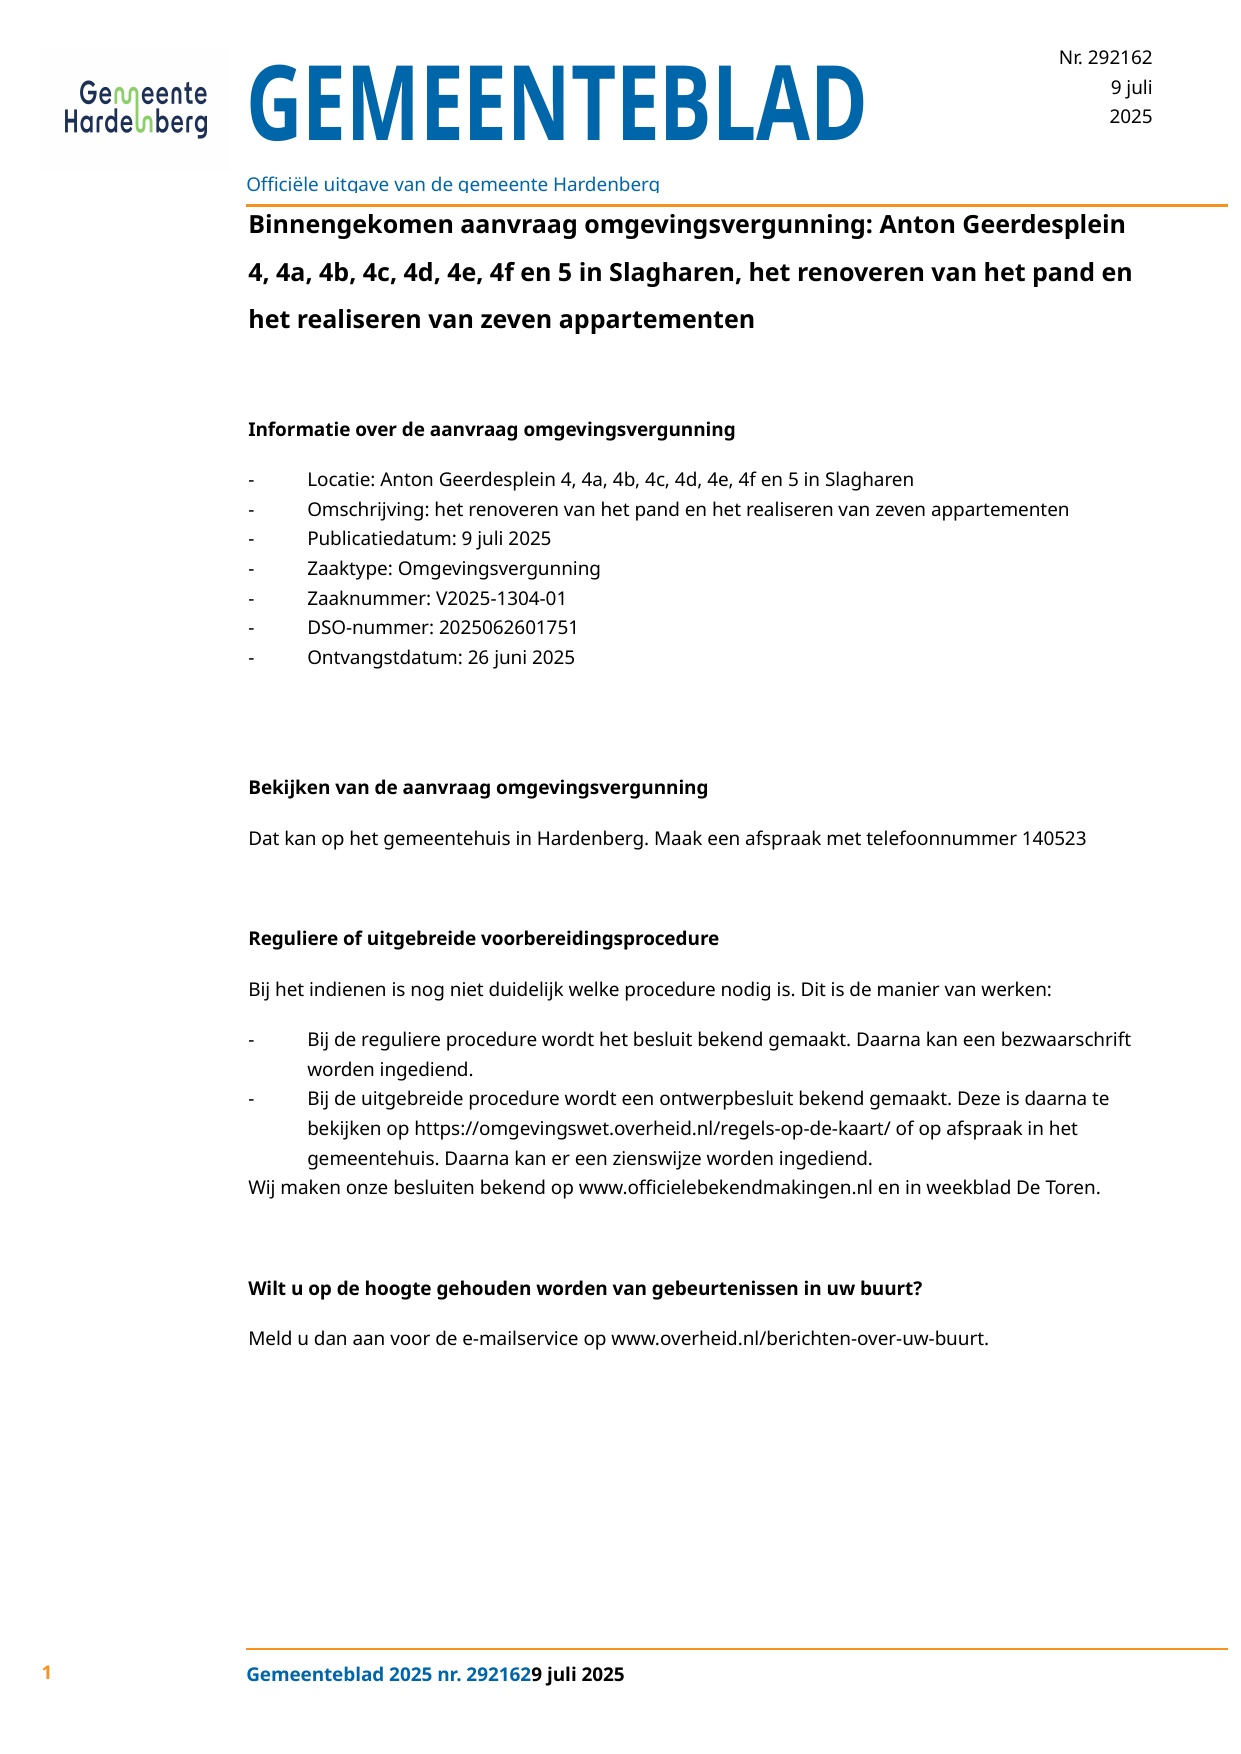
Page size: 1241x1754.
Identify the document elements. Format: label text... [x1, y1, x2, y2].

text Binnengekomen aanvraag omgevingsvergunning: Anton Geerdesplein 4, 4a, 4b, 4c, 4d, 4e, 4f en 5 in Slagharen, het renoveren van het pand en het realiseren van zeven appartementen [248, 207, 1152, 336]
text Meld u dan aan voor de e-mailservice op www.overheid.nl/berichten-over-uw-buurt. [248, 1326, 1152, 1351]
list Zaaktype: Omgevingsvergunning [248, 555, 1152, 581]
list Bij de uitgebreide procedure wordt een ontwerpbesluit bekend gemaakt. Deze is daarna te bekijken op https://omgevingswet.overheid.nl/regels-op-de-kaart/ of op afspraak in het gemeentehuis. Daarna kan er een zienswijze worden ingediend. [248, 1086, 1152, 1170]
text Dat kan op het gemeentehuis in Hardenberg. Maak een afspraak met telefoonnummer 140523 [248, 825, 1152, 850]
list Publicatiedatum: 9 juli 2025 [248, 526, 1152, 551]
list Bij de reguliere procedure wordt het besluit bekend gemaakt. Daarna kan een bezwaarschrift worden ingediend. [248, 1026, 1152, 1082]
list DSO-nummer: 2025062601751 [248, 614, 1152, 640]
text Informatie over de aanvraag omgevingsvergunning [248, 416, 1152, 442]
text Wilt u op de hoogte gehouden worden van gebeurtenissen in uw buurt? [248, 1275, 1152, 1301]
list Ontvangstdatum: 26 juni 2025 [248, 644, 1152, 669]
list Omschrijving: het renoveren van het pand en het realiseren van zeven appartementen [248, 496, 1152, 522]
text Bekijken van de aanvraag omgevingsvergunning [248, 774, 1152, 800]
list Locatie: Anton Geerdesplein 4, 4a, 4b, 4c, 4d, 4e, 4f en 5 in Slagharen [248, 466, 1152, 492]
text Bij het indienen is nog niet duidelijk welke procedure nodig is. Dit is de manier van werken: [248, 976, 1152, 1002]
picture [41, 47, 231, 172]
list Zaaknummer: V2025-1304-01 [248, 585, 1152, 610]
text Wij maken onze besluiten bekend op www.officielebekendmakingen.nl en in weekblad De Toren. [248, 1174, 1152, 1200]
text Reguliere of uitgebreide voorbereidingsprocedure [248, 926, 1152, 951]
